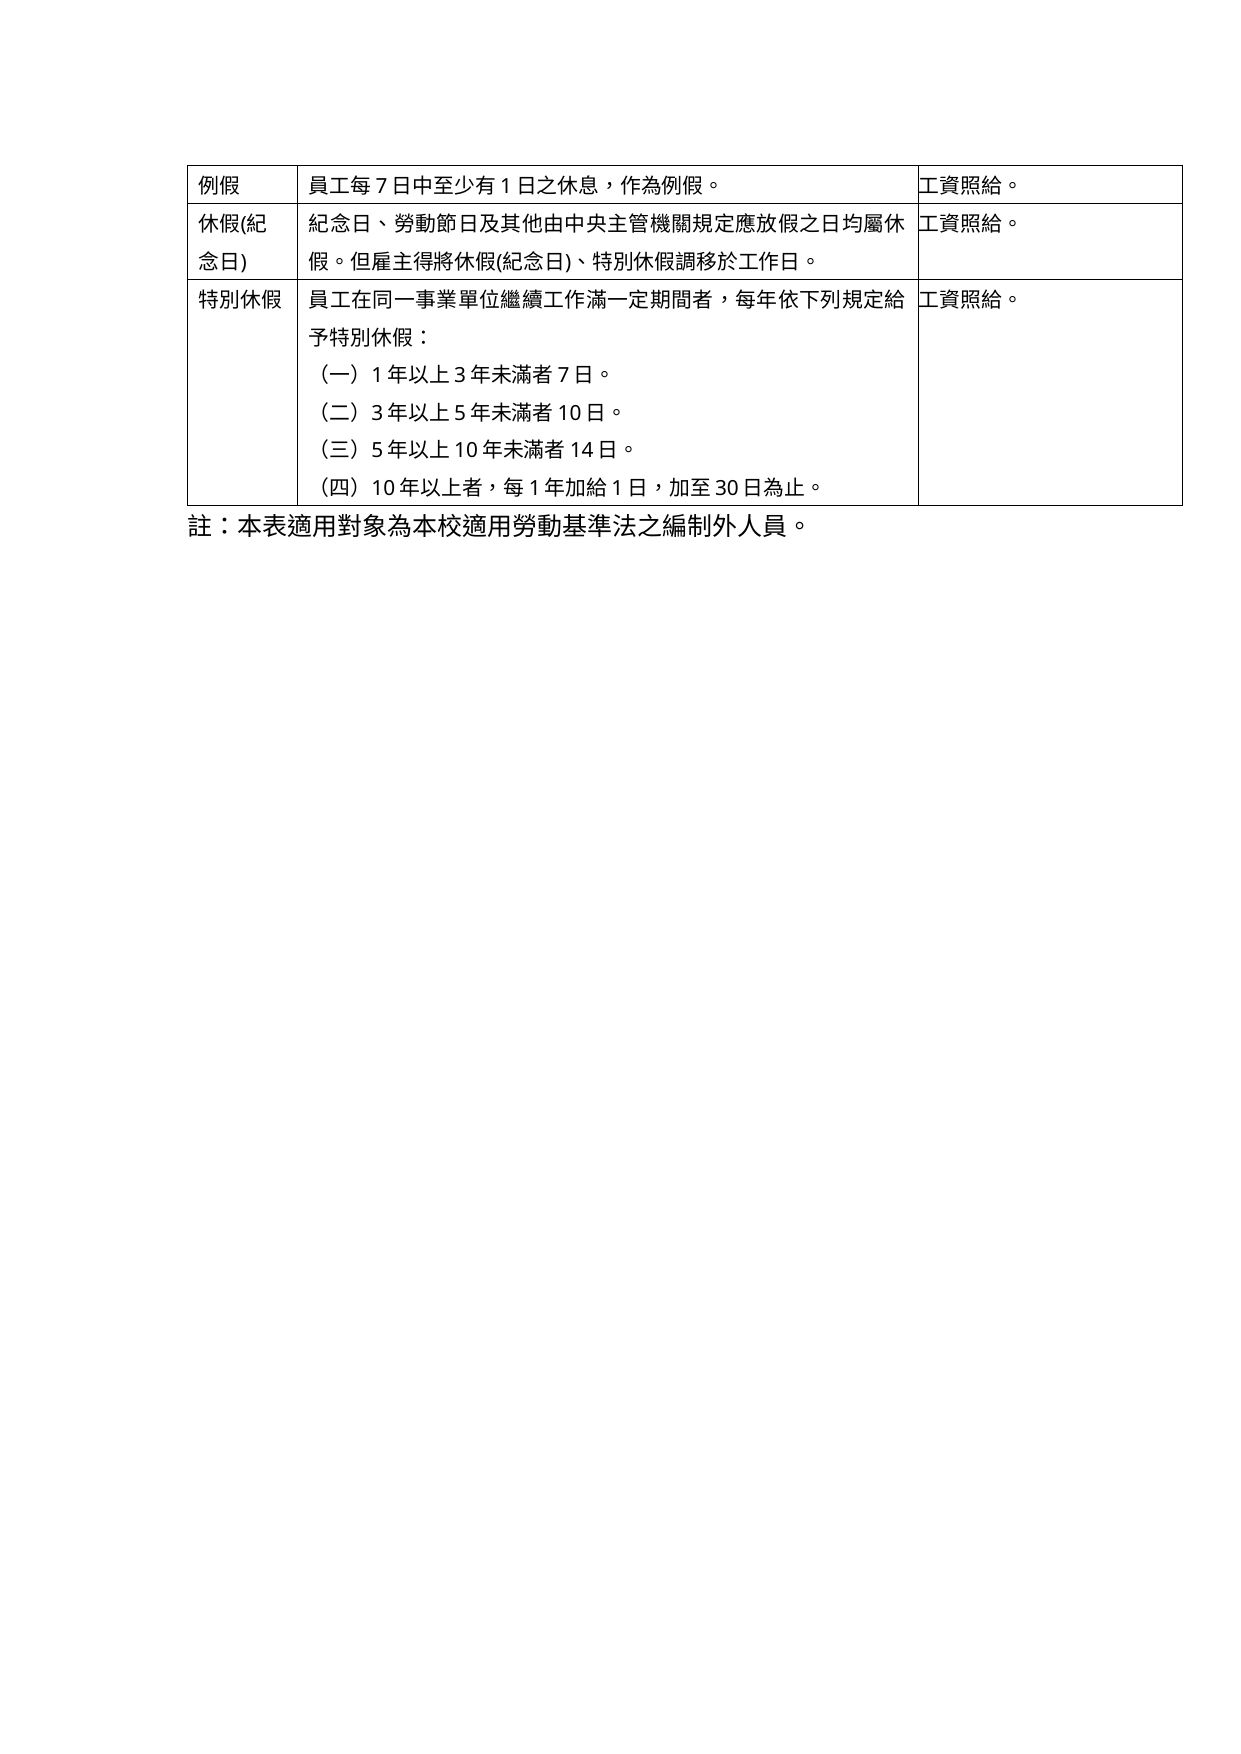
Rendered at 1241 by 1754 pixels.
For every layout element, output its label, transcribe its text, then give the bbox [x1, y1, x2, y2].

text 註：本表適用對象為本校適用勞動基準法之編制外人員。 [187, 506, 1053, 544]
table_cell 員工每7日中至少有1日之休息，作為例假。 [298, 166, 918, 203]
table_cell 工資照給。 [919, 280, 1182, 505]
table_cell 工資照給。 [919, 204, 1182, 279]
table_cell 員工在同一事業單位繼續工作滿一定期間者，每年依下列規定給予特別休假： （一）1年以上3年未滿者7日。 （二）3年以上5年未滿者10日。 （三）5年以上10年未滿者14日。 （四）10年以上者，每1年加給1日，加至30日為止。 [298, 280, 918, 505]
table_cell 休假(紀念日) [188, 204, 297, 279]
table_cell 特別休假 [188, 280, 297, 505]
table_cell 例假 [188, 166, 297, 203]
table_cell 工資照給。 [919, 166, 1182, 203]
table_cell 紀念日、勞動節日及其他由中央主管機關規定應放假之日均屬休假。但雇主得將休假(紀念日)、特別休假調移於工作日。 [298, 204, 918, 279]
